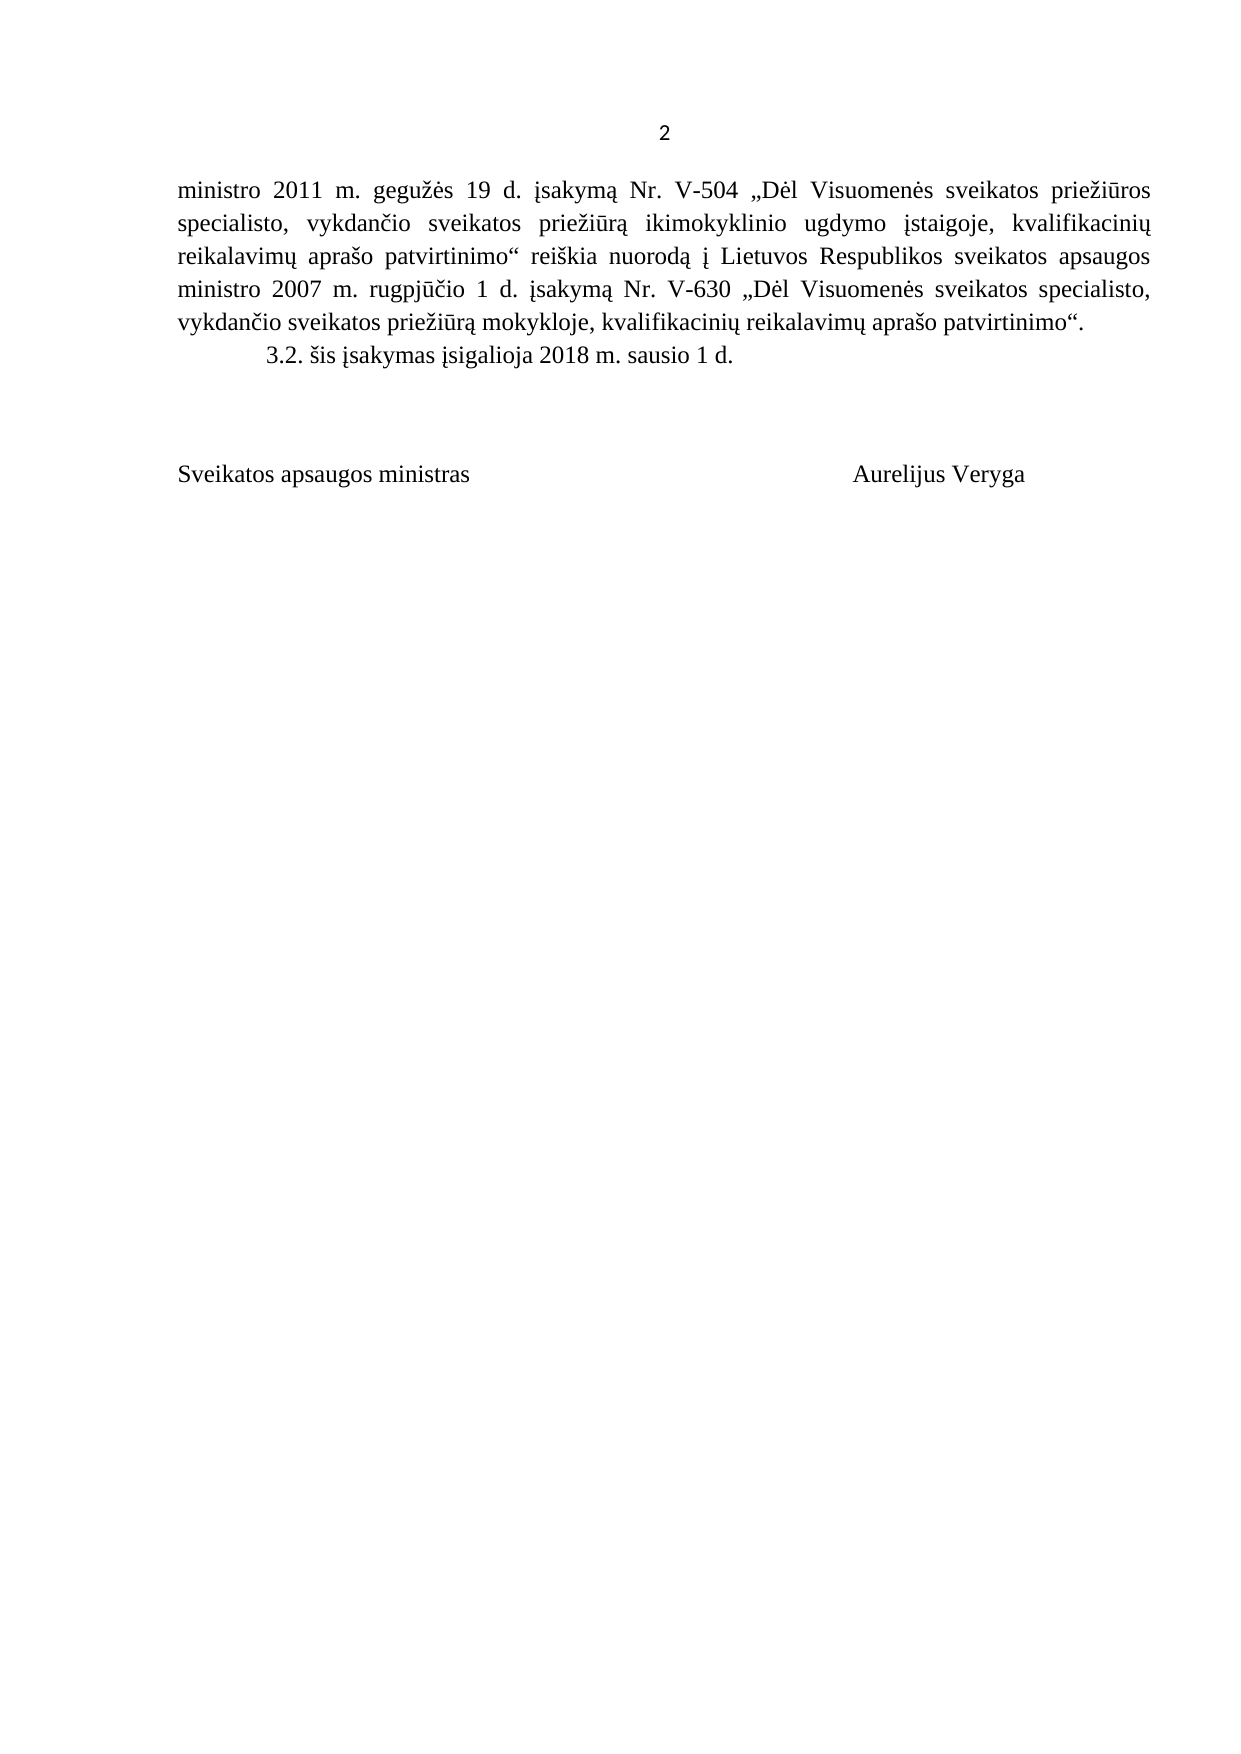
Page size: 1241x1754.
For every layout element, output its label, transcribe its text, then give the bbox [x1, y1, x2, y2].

text ministro 2011 m. gegužės 19 d. įsakymą Nr. V-504 „Dėl Visuomenės sveikatos priežiūros specialisto, vykdančio sveikatos priežiūrą ikimokyklinio ugdymo įstaigoje, kvalifikacinių reikalavimų aprašo patvirtinimo“ reiškia nuorodą į Lietuvos Respublikos sveikatos apsaugos ministro 2007 m. rugpjūčio 1 d. įsakymą Nr. V-630 „Dėl Visuomenės sveikatos specialisto, vykdančio sveikatos priežiūrą mokykloje, kvalifikacinių reikalavimų aprašo patvirtinimo“. [177, 175, 1152, 336]
text Sveikatos apsaugos ministras Aurelijus Veryga [177, 459, 1152, 488]
text 3.2. šis įsakymas įsigalioja 2018 m. sausio 1 d. [177, 340, 1152, 369]
